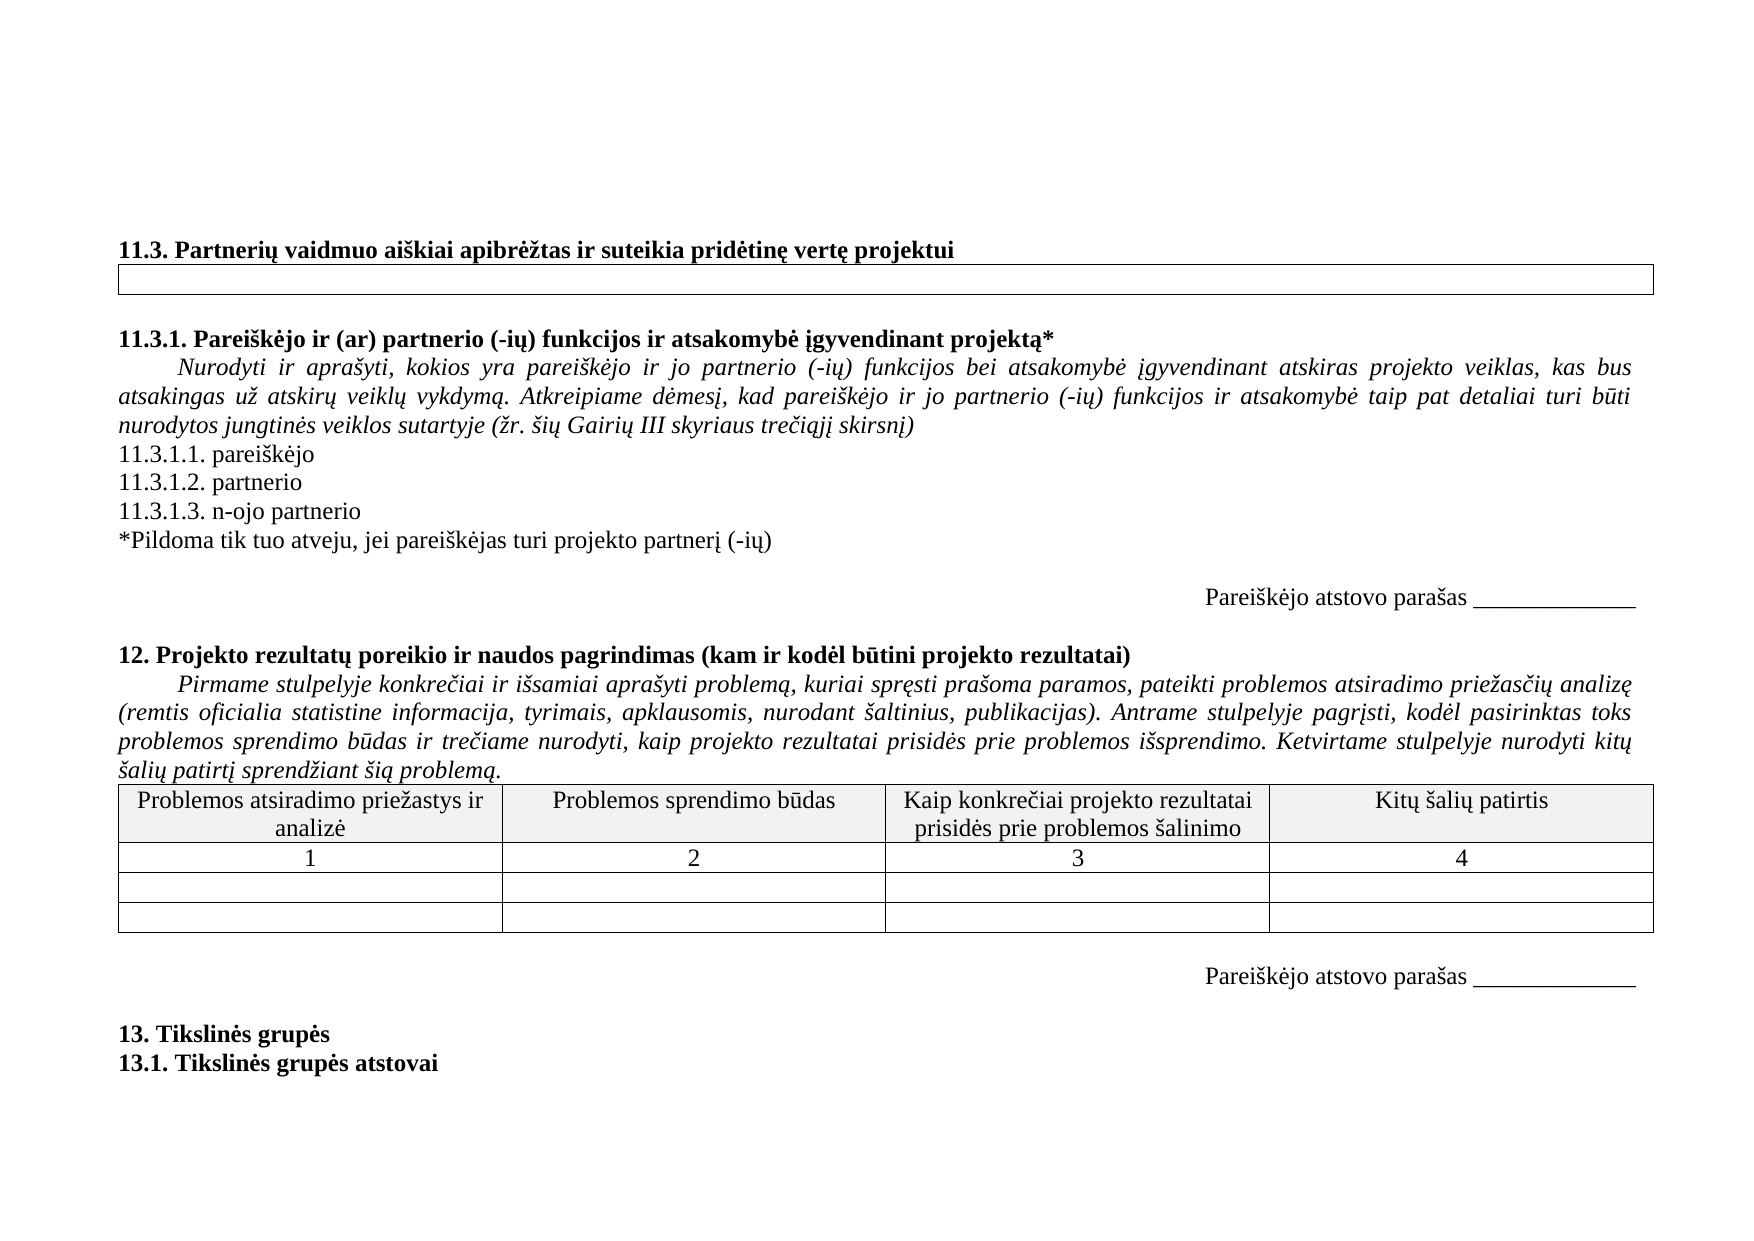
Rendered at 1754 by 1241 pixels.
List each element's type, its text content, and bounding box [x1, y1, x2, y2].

table_header [119, 265, 1653, 294]
table_header Kitų šalių patirtis [1270, 785, 1653, 842]
text 12. Projekto rezultatų poreikio ir naudos pagrindimas (kam ir kodėl būtini projekto rezultatai) [118, 640, 1636, 669]
text 11.3.1.1. pareiškėjo [118, 439, 1636, 467]
text 13. Tikslinės grupės [118, 1019, 1636, 1048]
text 11.3.1. Pareiškėjo ir (ar) partnerio (-ių) funkcijos ir atsakomybė įgyvendinant projektą* [118, 324, 1636, 352]
table_cell [1270, 903, 1653, 932]
text 13.1. Tikslinės grupės atstovai [118, 1048, 1636, 1076]
text 11.3.1.2. partnerio [118, 467, 1636, 496]
table_cell [503, 873, 885, 902]
text Nurodyti ir aprašyti, kokios yra pareiškėjo ir jo partnerio (-ių) funkcijos bei atsakomybė įgyvendinant atskiras projekto veiklas, kas bus atsakingas už atskirų veiklų vykdymą. Atkreipiame dėmesį, kad pareiškėjo ir jo partnerio (-ių) funkcijos ir atsakomybė taip pat detaliai turi būti nurodytos jungtinės veiklos sutartyje (žr. šių Gairių III skyriaus trečiąjį skirsnį) [118, 352, 1636, 439]
table_cell 1 [119, 843, 502, 872]
table_header Kaip konkrečiai projekto rezultatai prisidės prie problemos šalinimo [886, 785, 1269, 842]
text Pareiškėjo atstovo parašas _____________ [118, 961, 1636, 990]
table_cell 4 [1270, 843, 1653, 872]
text 11.3. Partnerių vaidmuo aiškiai apibrėžtas ir suteikia pridėtinę vertę projektui [118, 235, 1636, 264]
text 11.3.1.3. n-ojo partnerio [118, 496, 1636, 525]
table_cell [886, 873, 1269, 902]
table_cell 3 [886, 843, 1269, 872]
table_cell [119, 903, 502, 932]
table_cell [886, 903, 1269, 932]
text Pirmame stulpelyje konkrečiai ir išsamiai aprašyti problemą, kuriai spręsti prašoma paramos, pateikti problemos atsiradimo priežasčių analizę (remtis oficialia statistine informacija, tyrimais, apklausomis, nurodant šaltinius, publikacijas). Antrame stulpelyje pagrįsti, kodėl pasirinktas toks problemos sprendimo būdas ir trečiame nurodyti, kaip projekto rezultatai prisidės prie problemos išsprendimo. Ketvirtame stulpelyje nurodyti kitų šalių patirtį sprendžiant šią problemą. [118, 669, 1636, 784]
text Pareiškėjo atstovo parašas _____________ [118, 582, 1636, 611]
table_header Problemos atsiradimo priežastys ir analizė [119, 785, 502, 842]
text *Pildoma tik tuo atveju, jei pareiškėjas turi projekto partnerį (-ių) [118, 525, 1636, 554]
table_cell [1270, 873, 1653, 902]
table_cell [503, 903, 885, 932]
table_cell 2 [503, 843, 885, 872]
table_header Problemos sprendimo būdas [503, 785, 885, 842]
table_cell [119, 873, 502, 902]
